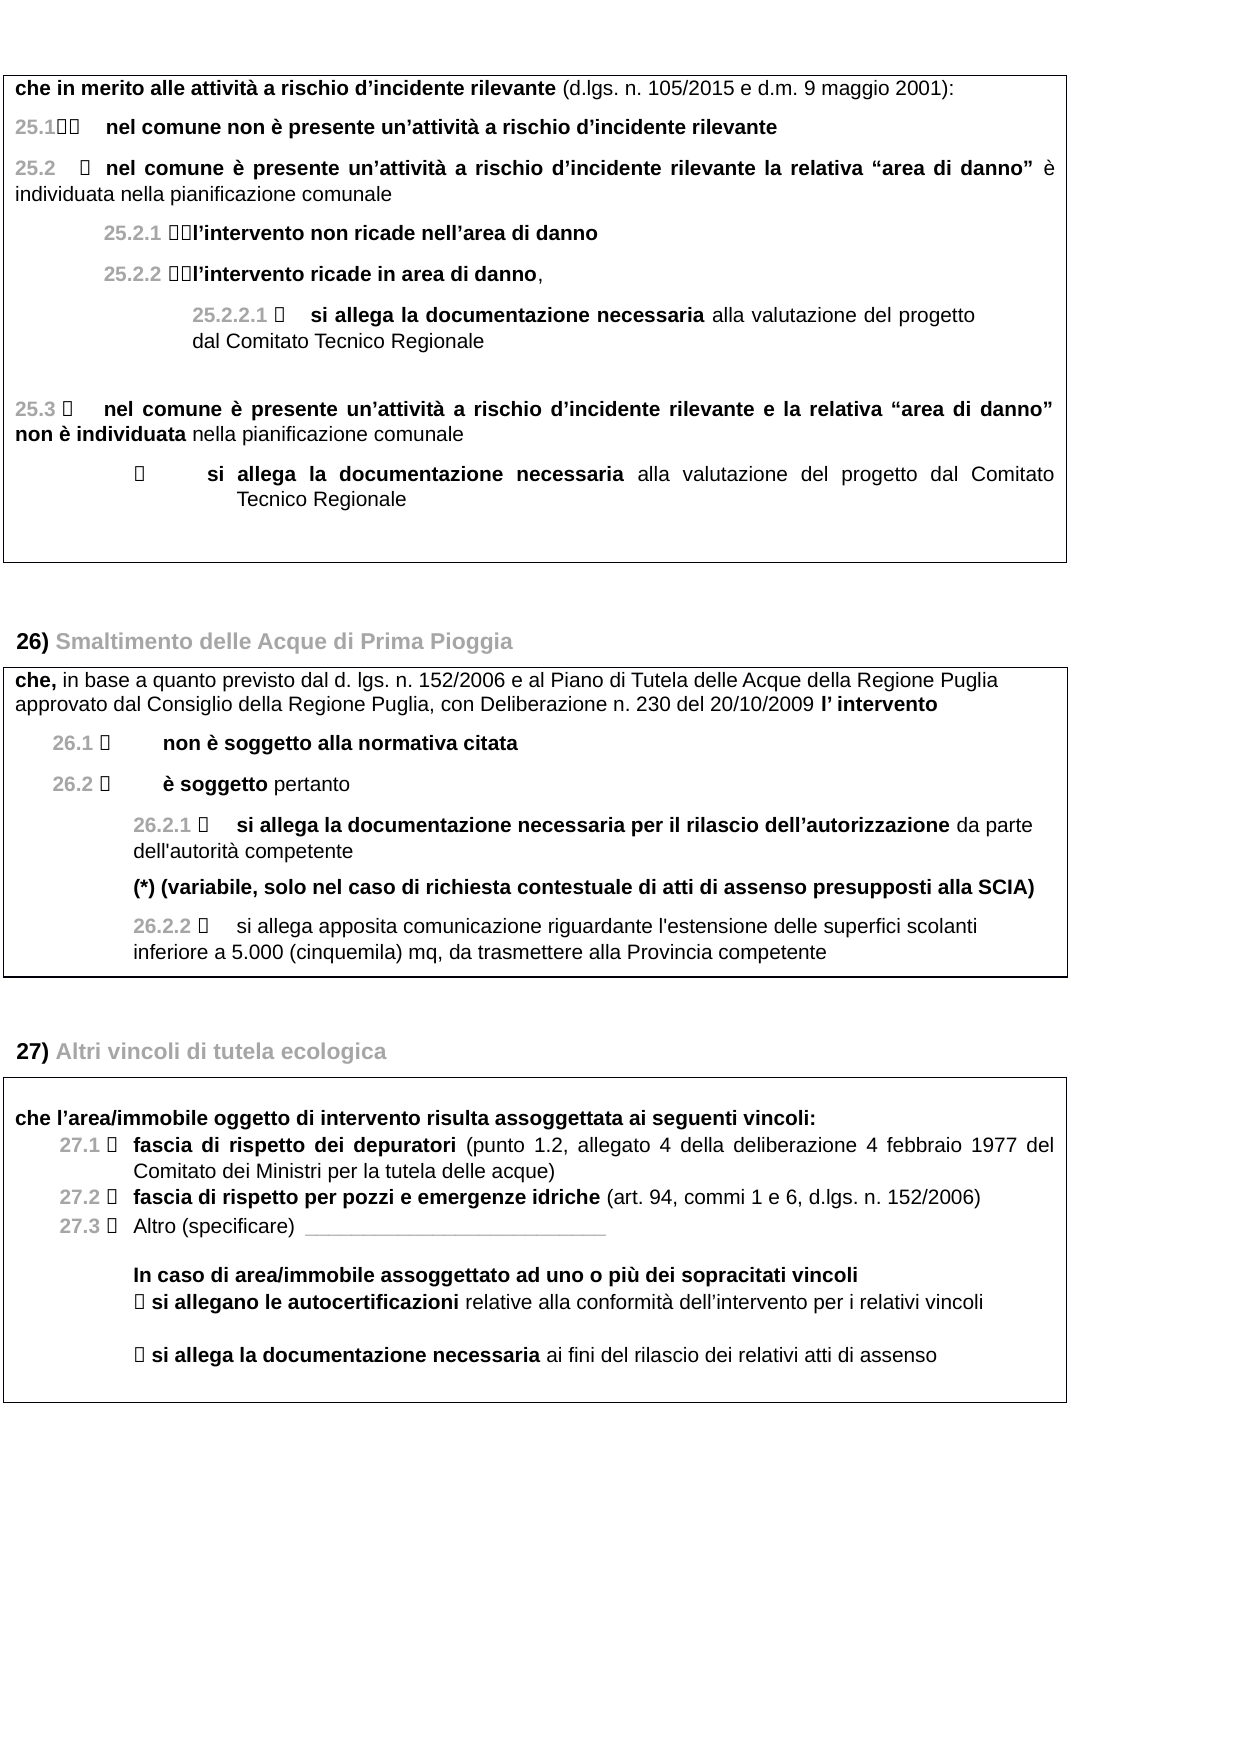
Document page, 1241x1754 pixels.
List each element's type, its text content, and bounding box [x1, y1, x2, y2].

table_header che, in base a quanto previsto dal d. lgs. n. 152/2006 e al Piano di Tutela delle Acque della Regione Puglia approvato dal Consiglio della Regione Puglia, con Deliberazione n. 230 del 20/10/2009 l’ intervento 26.1  non è soggetto alla normativa citata 26.2  è soggetto pertanto 26.2.1  si allega la documentazione necessaria per il rilascio dell’autorizzazione da parte dell'autorità competente (*) (variabile, solo nel caso di richiesta contestuale di atti di assenso presupposti alla SCIA) 26.2.2  si allega apposita comunicazione riguardante l'estensione delle superfici scolanti inferiore a 5.000 (cinquemila) mq, da trasmettere alla Provincia competente [4, 668, 1067, 976]
text 27) Altri vincoli di tutela ecologica [16, 1038, 1209, 1064]
table_header che in merito alle attività a rischio d’incidente rilevante (d.lgs. n. 105/2015 e d.m. 9 maggio 2001): 25.1 nel comune non è presente un’attività a rischio d’incidente rilevante 25.2  nel comune è presente un’attività a rischio d’incidente rilevante la relativa “area di danno” è individuata nella pianificazione comunale 25.2.1 l’intervento non ricade nell’area di danno 25.2.2 l’intervento ricade in area di danno, 25.2.2.1  si allega la documentazione necessaria alla valutazione del progetto dal Comitato Tecnico Regionale 25.3  nel comune è presente un’attività a rischio d’incidente rilevante e la relativa “area di danno” non è individuata nella pianificazione comunale  si allega la documentazione necessaria alla valutazione del progetto dal Comitato Tecnico Regionale [4, 76, 1066, 562]
text 26) Smaltimento delle Acque di Prima Pioggia [16, 628, 1209, 654]
table_header che l’area/immobile oggetto di intervento risulta assoggettata ai seguenti vincoli: 27.1  fascia di rispetto dei depuratori (punto 1.2, allegato 4 della deliberazione 4 febbraio 1977 del Comitato dei Ministri per la tutela delle acque) 27.2  fascia di rispetto per pozzi e emergenze idriche (art. 94, commi 1 e 6, d.lgs. n. 152/2006) 27.3  Altro (specificare) __________________________ In caso di area/immobile assoggettato ad uno o più dei sopracitati vincoli  si allegano le autocertificazioni relative alla conformità dell’intervento per i relativi vincoli  si allega la documentazione necessaria ai fini del rilascio dei relativi atti di assenso [4, 1078, 1066, 1402]
